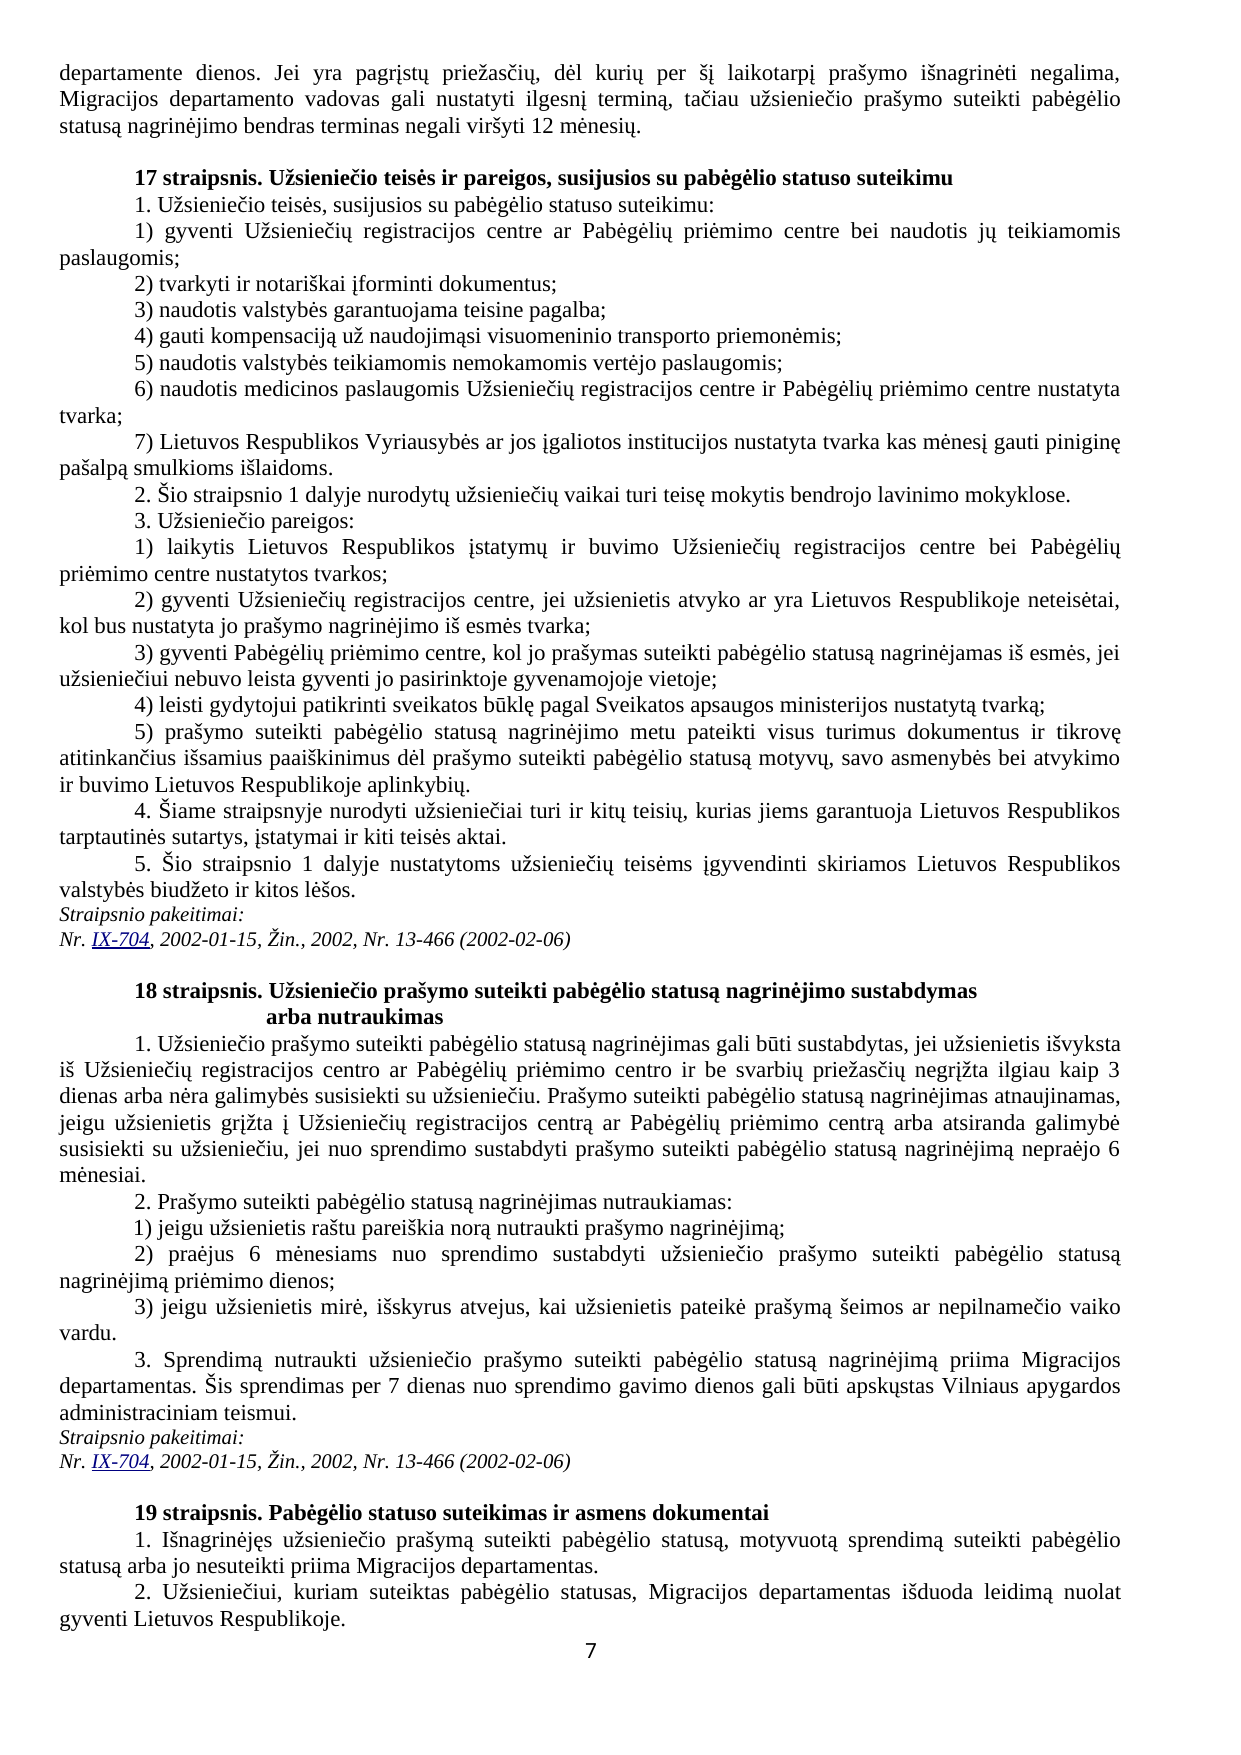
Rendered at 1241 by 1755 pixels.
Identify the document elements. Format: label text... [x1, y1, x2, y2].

text 3) gyventi Pabėgėlių priėmimo centre, kol jo prašymas suteikti pabėgėlio statusą nagrinėjamas iš esmės, jei užsieniečiui nebuvo leista gyventi jo pasirinktoje gyvenamojoje vietoje; [59, 639, 1122, 692]
text 17 straipsnis. Užsieniečio teisės ir pareigos, susijusios su pabėgėlio statuso suteikimu [134, 164, 1122, 191]
text 1) jeigu užsienietis raštu pareiškia norą nutraukti prašymo nagrinėjimą; [59, 1214, 1122, 1240]
text 19 straipsnis. Pabėgėlio statuso suteikimas ir asmens dokumentai [59, 1499, 1122, 1526]
text 3. Sprendimą nutraukti užsieniečio prašymo suteikti pabėgėlio statusą nagrinėjimą priima Migracijos departamentas. Šis sprendimas per 7 dienas nuo sprendimo gavimo dienos gali būti apskųstas Vilniaus apygardos administraciniam teismui. [59, 1346, 1122, 1425]
text 2. Užsieniečiui, kuriam suteiktas pabėgėlio statusas, Migracijos departamentas išduoda leidimą nuolat gyventi Lietuvos Respublikoje. [59, 1578, 1122, 1631]
text 4. Šiame straipsnyje nurodyti užsieniečiai turi ir kitų teisių, kurias jiems garantuoja Lietuvos Respublikos tarptautinės sutartys, įstatymai ir kiti teisės aktai. [59, 797, 1122, 850]
text Nr. IX-704, 2002-01-15, Žin., 2002, Nr. 13-466 (2002-02-06) [59, 1449, 1122, 1473]
text arba nutraukimas [266, 1003, 1122, 1029]
text Nr. IX-704, 2002-01-15, Žin., 2002, Nr. 13-466 (2002-02-06) [59, 926, 1122, 951]
text 3. Užsieniečio pareigos: [59, 507, 1122, 533]
text 2. Prašymo suteikti pabėgėlio statusą nagrinėjimas nutraukiamas: [59, 1188, 1122, 1214]
text 1) laikytis Lietuvos Respublikos įstatymų ir buvimo Užsieniečių registracijos centre bei Pabėgėlių priėmimo centre nustatytos tvarkos; [59, 533, 1122, 586]
text 1. Išnagrinėjęs užsieniečio prašymą suteikti pabėgėlio statusą, motyvuotą sprendimą suteikti pabėgėlio statusą arba jo nesuteikti priima Migracijos departamentas. [59, 1526, 1122, 1578]
text Straipsnio pakeitimai: [59, 1425, 1122, 1449]
text 1. Užsieniečio prašymo suteikti pabėgėlio statusą nagrinėjimas gali būti sustabdytas, jei užsienietis išvyksta iš Užsieniečių registracijos centro ar Pabėgėlių priėmimo centro ir be svarbių priežasčių negrįžta ilgiau kaip 3 dienas arba nėra galimybės susisiekti su užsieniečiu. Prašymo suteikti pabėgėlio statusą nagrinėjimas atnaujinamas, jeigu užsienietis grįžta į Užsieniečių registracijos centrą ar Pabėgėlių priėmimo centrą arba atsiranda galimybė susisiekti su užsieniečiu, jei nuo sprendimo sustabdyti prašymo suteikti pabėgėlio statusą nagrinėjimą nepraėjo 6 mėnesiai. [59, 1029, 1122, 1188]
text 4) gauti kompensaciją už naudojimąsi visuomeninio transporto priemonėmis; [59, 323, 1122, 349]
text departamente dienos. Jei yra pagrįstų priežasčių, dėl kurių per šį laikotarpį prašymo išnagrinėti negalima, Migracijos departamento vadovas gali nustatyti ilgesnį terminą, tačiau užsieniečio prašymo suteikti pabėgėlio statusą nagrinėjimo bendras terminas negali viršyti 12 mėnesių. [59, 59, 1122, 138]
text 1. Užsieniečio teisės, susijusios su pabėgėlio statuso suteikimu: [59, 191, 1122, 217]
text 5. Šio straipsnio 1 dalyje nustatytoms užsieniečių teisėms įgyvendinti skiriamos Lietuvos Respublikos valstybės biudžeto ir kitos lėšos. [59, 850, 1122, 902]
text 6) naudotis medicinos paslaugomis Užsieniečių registracijos centre ir Pabėgėlių priėmimo centre nustatyta tvarka; [59, 375, 1122, 428]
text Straipsnio pakeitimai: [59, 902, 1122, 926]
text 18 straipsnis. Užsieniečio prašymo suteikti pabėgėlio statusą nagrinėjimo sustabdymas [134, 977, 1122, 1003]
text 4) leisti gydytojui patikrinti sveikatos būklę pagal Sveikatos apsaugos ministerijos nustatytą tvarką; [59, 692, 1122, 718]
text 2) tvarkyti ir notariškai įforminti dokumentus; [59, 270, 1122, 296]
text 3) jeigu užsienietis mirė, išskyrus atvejus, kai užsienietis pateikė prašymą šeimos ar nepilnamečio vaiko vardu. [59, 1293, 1122, 1346]
text 7) Lietuvos Respublikos Vyriausybės ar jos įgaliotos institucijos nustatyta tvarka kas mėnesį gauti piniginę pašalpą smulkioms išlaidoms. [59, 428, 1122, 481]
text 2) praėjus 6 mėnesiams nuo sprendimo sustabdyti užsieniečio prašymo suteikti pabėgėlio statusą nagrinėjimą priėmimo dienos; [59, 1240, 1122, 1293]
text 1) gyventi Užsieniečių registracijos centre ar Pabėgėlių priėmimo centre bei naudotis jų teikiamomis paslaugomis; [59, 217, 1122, 270]
text 2. Šio straipsnio 1 dalyje nurodytų užsieniečių vaikai turi teisę mokytis bendrojo lavinimo mokyklose. [59, 481, 1122, 507]
text 5) naudotis valstybės teikiamomis nemokamomis vertėjo paslaugomis; [59, 349, 1122, 375]
text 3) naudotis valstybės garantuojama teisine pagalba; [59, 296, 1122, 323]
text 5) prašymo suteikti pabėgėlio statusą nagrinėjimo metu pateikti visus turimus dokumentus ir tikrovę atitinkančius išsamius paaiškinimus dėl prašymo suteikti pabėgėlio statusą motyvų, savo asmenybės bei atvykimo ir buvimo Lietuvos Respublikoje aplinkybių. [59, 718, 1122, 797]
text 2) gyventi Užsieniečių registracijos centre, jei užsienietis atvyko ar yra Lietuvos Respublikoje neteisėtai, kol bus nustatyta jo prašymo nagrinėjimo iš esmės tvarka; [59, 586, 1122, 639]
